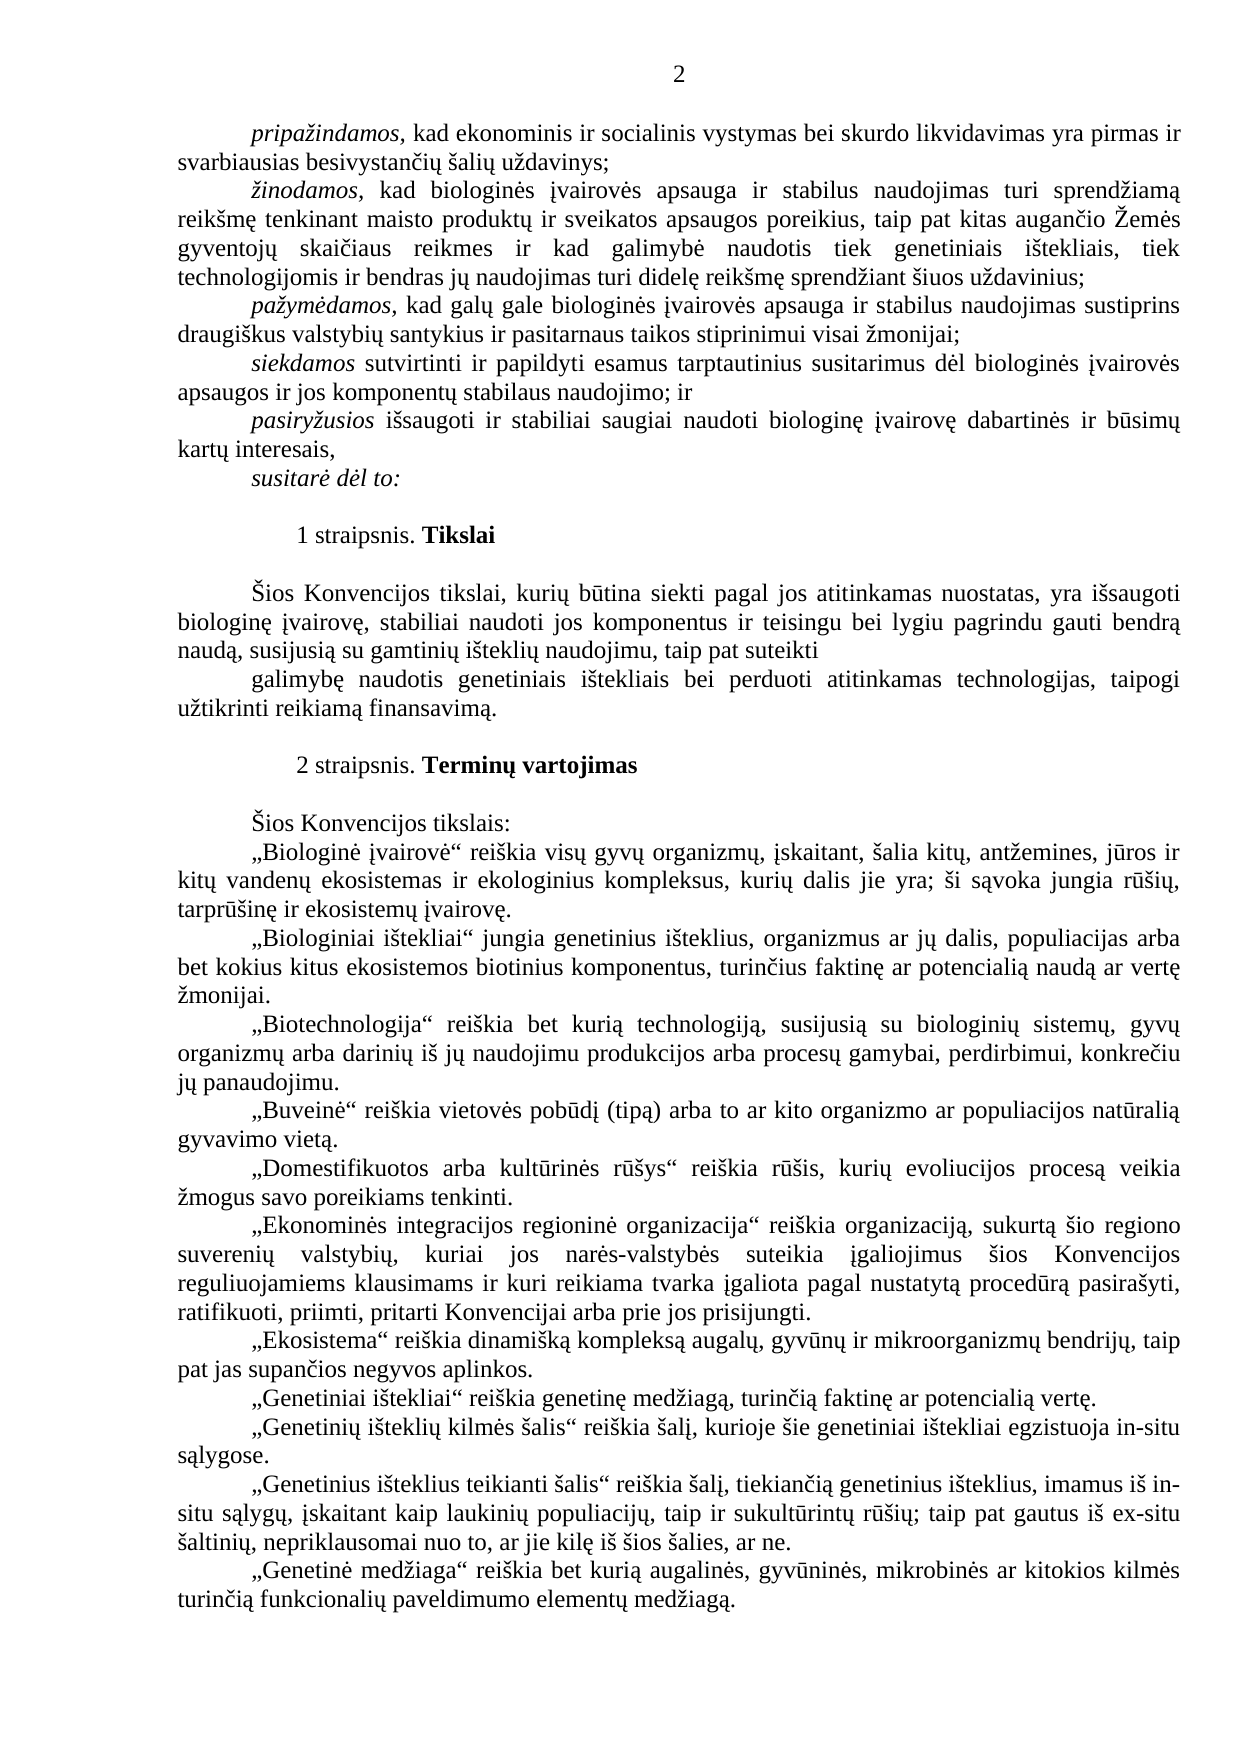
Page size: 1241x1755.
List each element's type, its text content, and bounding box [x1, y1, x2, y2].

text pasiryžusios išsaugoti ir stabiliai saugiai naudoti biologinę įvairovę dabartinės ir būsimų kartų interesais, [177, 406, 1181, 463]
text „Genetiniai ištekliai“ reiškia genetinę medžiagą, turinčią faktinę ar potencialią vertę. [177, 1383, 1181, 1412]
text „Biologiniai ištekliai“ jungia genetinius išteklius, organizmus ar jų dalis, populiacijas arba bet kokius kitus ekosistemos biotinius komponentus, turinčius faktinę ar potencialią naudą ar vertę žmonijai. [177, 923, 1181, 1009]
text „Genetinė medžiaga“ reiškia bet kurią augalinės, gyvūninės, mikrobinės ar kitokios kilmės turinčią funkcionalių paveldimumo elementų medžiagą. [177, 1556, 1181, 1613]
text susitarė dėl to: [177, 463, 1181, 492]
text Šios Konvencijos tikslai, kurių būtina siekti pagal jos atitinkamas nuostatas, yra išsaugoti biologinę įvairovę, stabiliai naudoti jos komponentus ir teisingu bei lygiu pagrindu gauti bendrą naudą, susijusią su gamtinių išteklių naudojimu, taip pat suteikti [177, 578, 1181, 664]
text 2 straipsnis. Terminų vartojimas [296, 751, 1181, 779]
text 1 straipsnis. Tikslai [296, 521, 1181, 549]
text žinodamos, kad biologinės įvairovės apsauga ir stabilus naudojimas turi sprendžiamą reikšmę tenkinant maisto produktų ir sveikatos apsaugos poreikius, taip pat kitas augančio Žemės gyventojų skaičiaus reikmes ir kad galimybė naudotis tiek genetiniais ištekliais, tiek technologijomis ir bendras jų naudojimas turi didelę reikšmę sprendžiant šiuos uždavinius; [177, 176, 1181, 291]
text „Biologinė įvairovė“ reiškia visų gyvų organizmų, įskaitant, šalia kitų, antžemines, jūros ir kitų vandenų ekosistemas ir ekologinius kompleksus, kurių dalis jie yra; ši sąvoka jungia rūšių, tarprūšinę ir ekosistemų įvairovę. [177, 837, 1181, 923]
text „Biotechnologija“ reiškia bet kurią technologiją, susijusią su biologinių sistemų, gyvų organizmų arba darinių iš jų naudojimu produkcijos arba procesų gamybai, perdirbimui, konkrečiu jų panaudojimu. [177, 1009, 1181, 1096]
text „Ekonominės integracijos regioninė organizacija“ reiškia organizaciją, sukurtą šio regiono suverenių valstybių, kuriai jos narės-valstybės suteikia įgaliojimus šios Konvencijos reguliuojamiems klausimams ir kuri reikiama tvarka įgaliota pagal nustatytą procedūrą pasirašyti, ratifikuoti, priimti, pritarti Konvencijai arba prie jos prisijungti. [177, 1211, 1181, 1326]
text pažymėdamos, kad galų gale biologinės įvairovės apsauga ir stabilus naudojimas sustiprins draugiškus valstybių santykius ir pasitarnaus taikos stiprinimui visai žmonijai; [177, 291, 1181, 348]
text pripažindamos, kad ekonominis ir socialinis vystymas bei skurdo likvidavimas yra pirmas ir svarbiausias besivystančių šalių uždavinys; [177, 118, 1181, 176]
text siekdamos sutvirtinti ir papildyti esamus tarptautinius susitarimus dėl biologinės įvairovės apsaugos ir jos komponentų stabilaus naudojimo; ir [177, 348, 1181, 406]
text „Genetinius išteklius teikianti šalis“ reiškia šalį, tiekiančią genetinius išteklius, imamus iš in-situ sąlygų, įskaitant kaip laukinių populiacijų, taip ir sukultūrintų rūšių; taip pat gautus iš ex-situ šaltinių, nepriklausomai nuo to, ar jie kilę iš šios šalies, ar ne. [177, 1469, 1181, 1556]
text „Domestifikuotos arba kultūrinės rūšys“ reiškia rūšis, kurių evoliucijos procesą veikia žmogus savo poreikiams tenkinti. [177, 1153, 1181, 1211]
text „Buveinė“ reiškia vietovės pobūdį (tipą) arba to ar kito organizmo ar populiacijos natūralią gyvavimo vietą. [177, 1096, 1181, 1153]
text „Ekosistema“ reiškia dinamišką kompleksą augalų, gyvūnų ir mikroorganizmų bendrijų, taip pat jas supančios negyvos aplinkos. [177, 1326, 1181, 1383]
text galimybę naudotis genetiniais ištekliais bei perduoti atitinkamas technologijas, taipogi užtikrinti reikiamą finansavimą. [177, 664, 1181, 722]
text Šios Konvencijos tikslais: [177, 808, 1181, 837]
text „Genetinių išteklių kilmės šalis“ reiškia šalį, kurioje šie genetiniai ištekliai egzistuoja in-situ sąlygose. [177, 1412, 1181, 1469]
